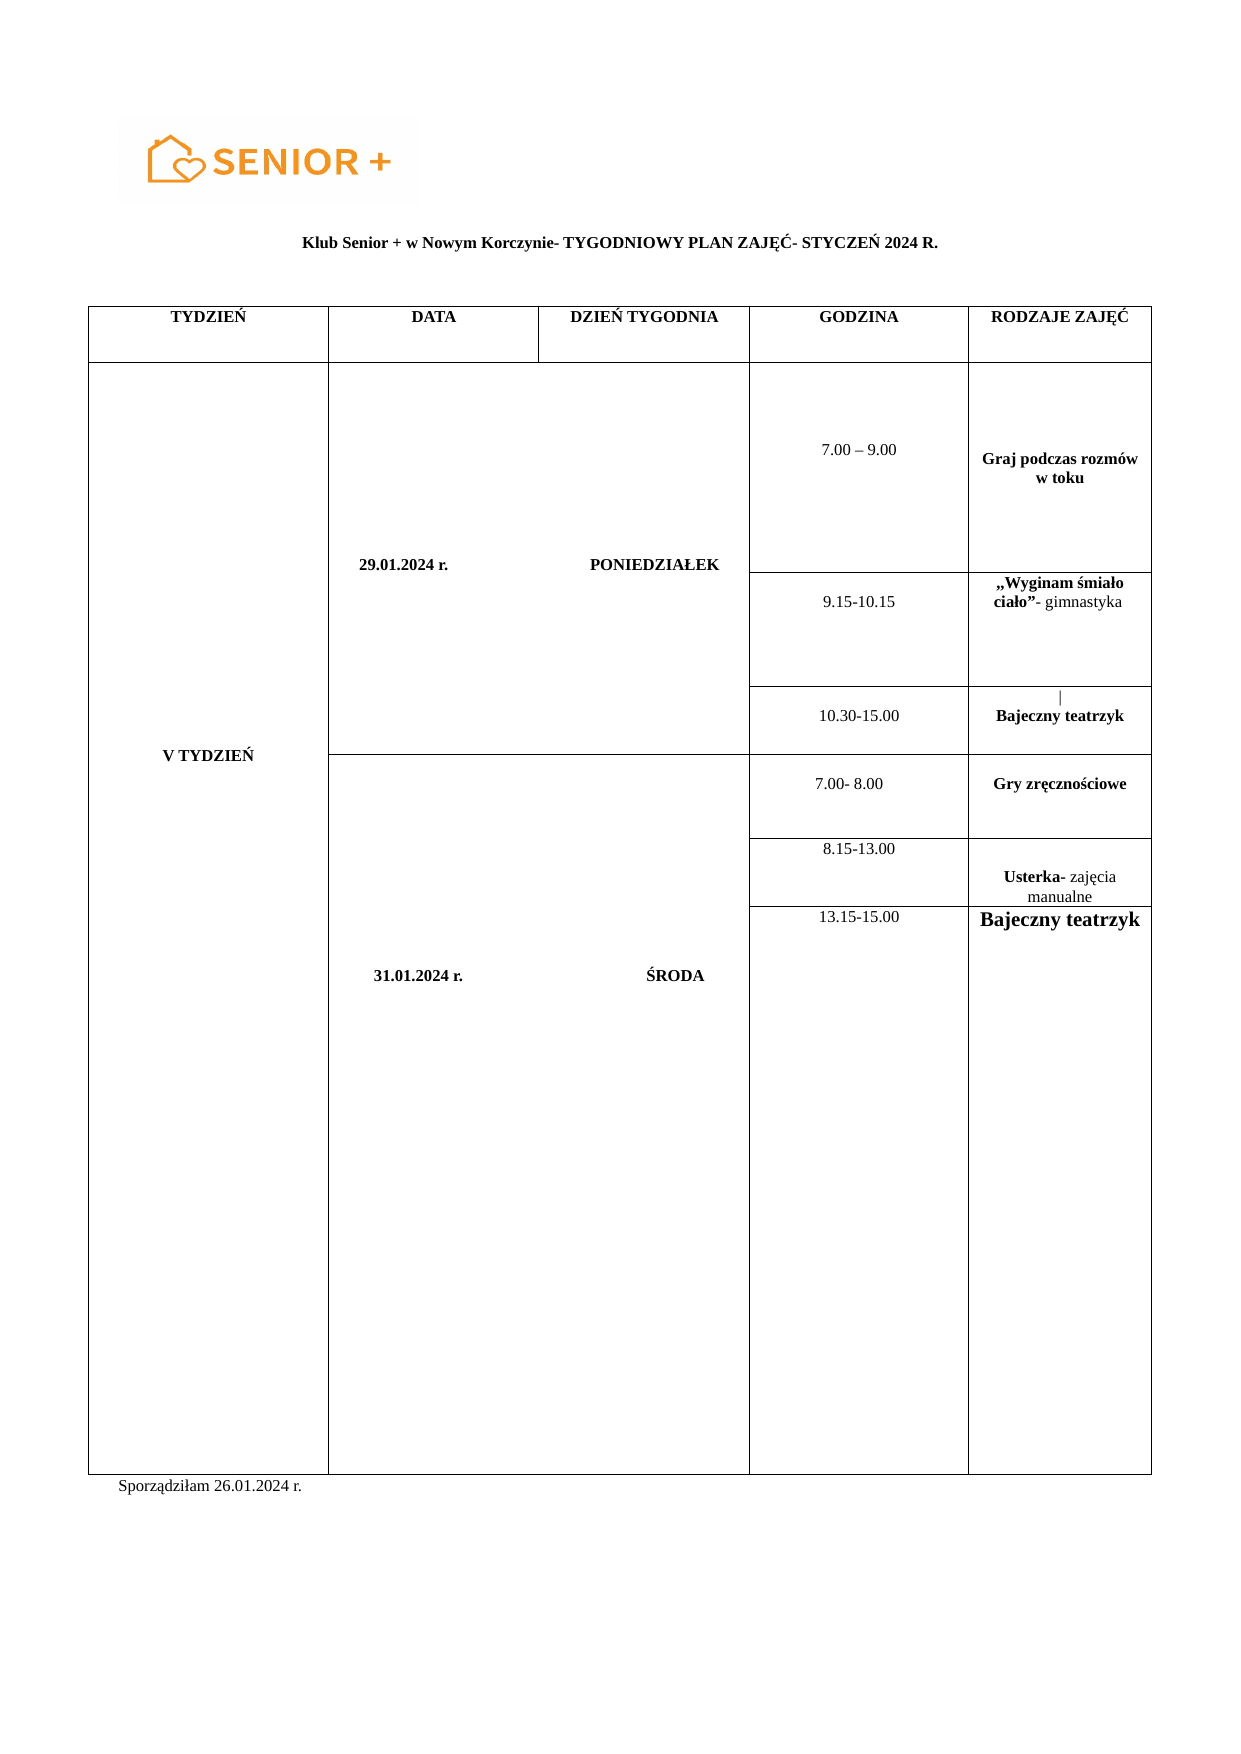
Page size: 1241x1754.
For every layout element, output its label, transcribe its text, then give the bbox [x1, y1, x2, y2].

table_cell 9.15-10.15 [750, 573, 968, 686]
picture [118, 118, 421, 204]
table_cell 13.15-15.00 [750, 907, 968, 1474]
table_cell Bajeczny teatrzyk [969, 907, 1151, 1474]
table_header TYDZIEŃ [89, 307, 328, 362]
table_header DATA [329, 307, 538, 362]
table_cell 7.00 – 9.00 [750, 363, 968, 572]
table_cell 10.30-15.00 [750, 687, 968, 754]
table_header RODZAJE ZAJĘĆ [969, 307, 1151, 362]
table_cell 31.01.2024 r. ŚRODA [329, 755, 749, 1474]
table_cell | Bajeczny teatrzyk [969, 687, 1151, 754]
table_cell Graj podczas rozmów w toku [969, 363, 1151, 572]
table_header GODZINA [750, 307, 968, 362]
table_cell 7.00- 8.00 [750, 755, 968, 837]
text Klub Senior + w Nowym Korczynie- TYGODNIOWY PLAN ZAJĘĆ- STYCZEŃ 2024 R. [118, 232, 1122, 252]
table_header DZIEŃ TYGODNIA [539, 307, 749, 362]
table_cell Gry zręcznościowe [969, 755, 1151, 837]
table_cell 8.15-13.00 [750, 839, 968, 906]
table_cell V TYDZIEŃ [89, 363, 328, 1474]
text Sporządziłam 26.01.2024 r. [118, 1475, 1122, 1494]
table_cell Usterka- zajęcia manualne [969, 839, 1151, 906]
table_cell ,,Wyginam śmiało ciało”- gimnastyka [969, 573, 1151, 686]
table_cell 29.01.2024 r. PONIEDZIAŁEK [329, 363, 749, 754]
